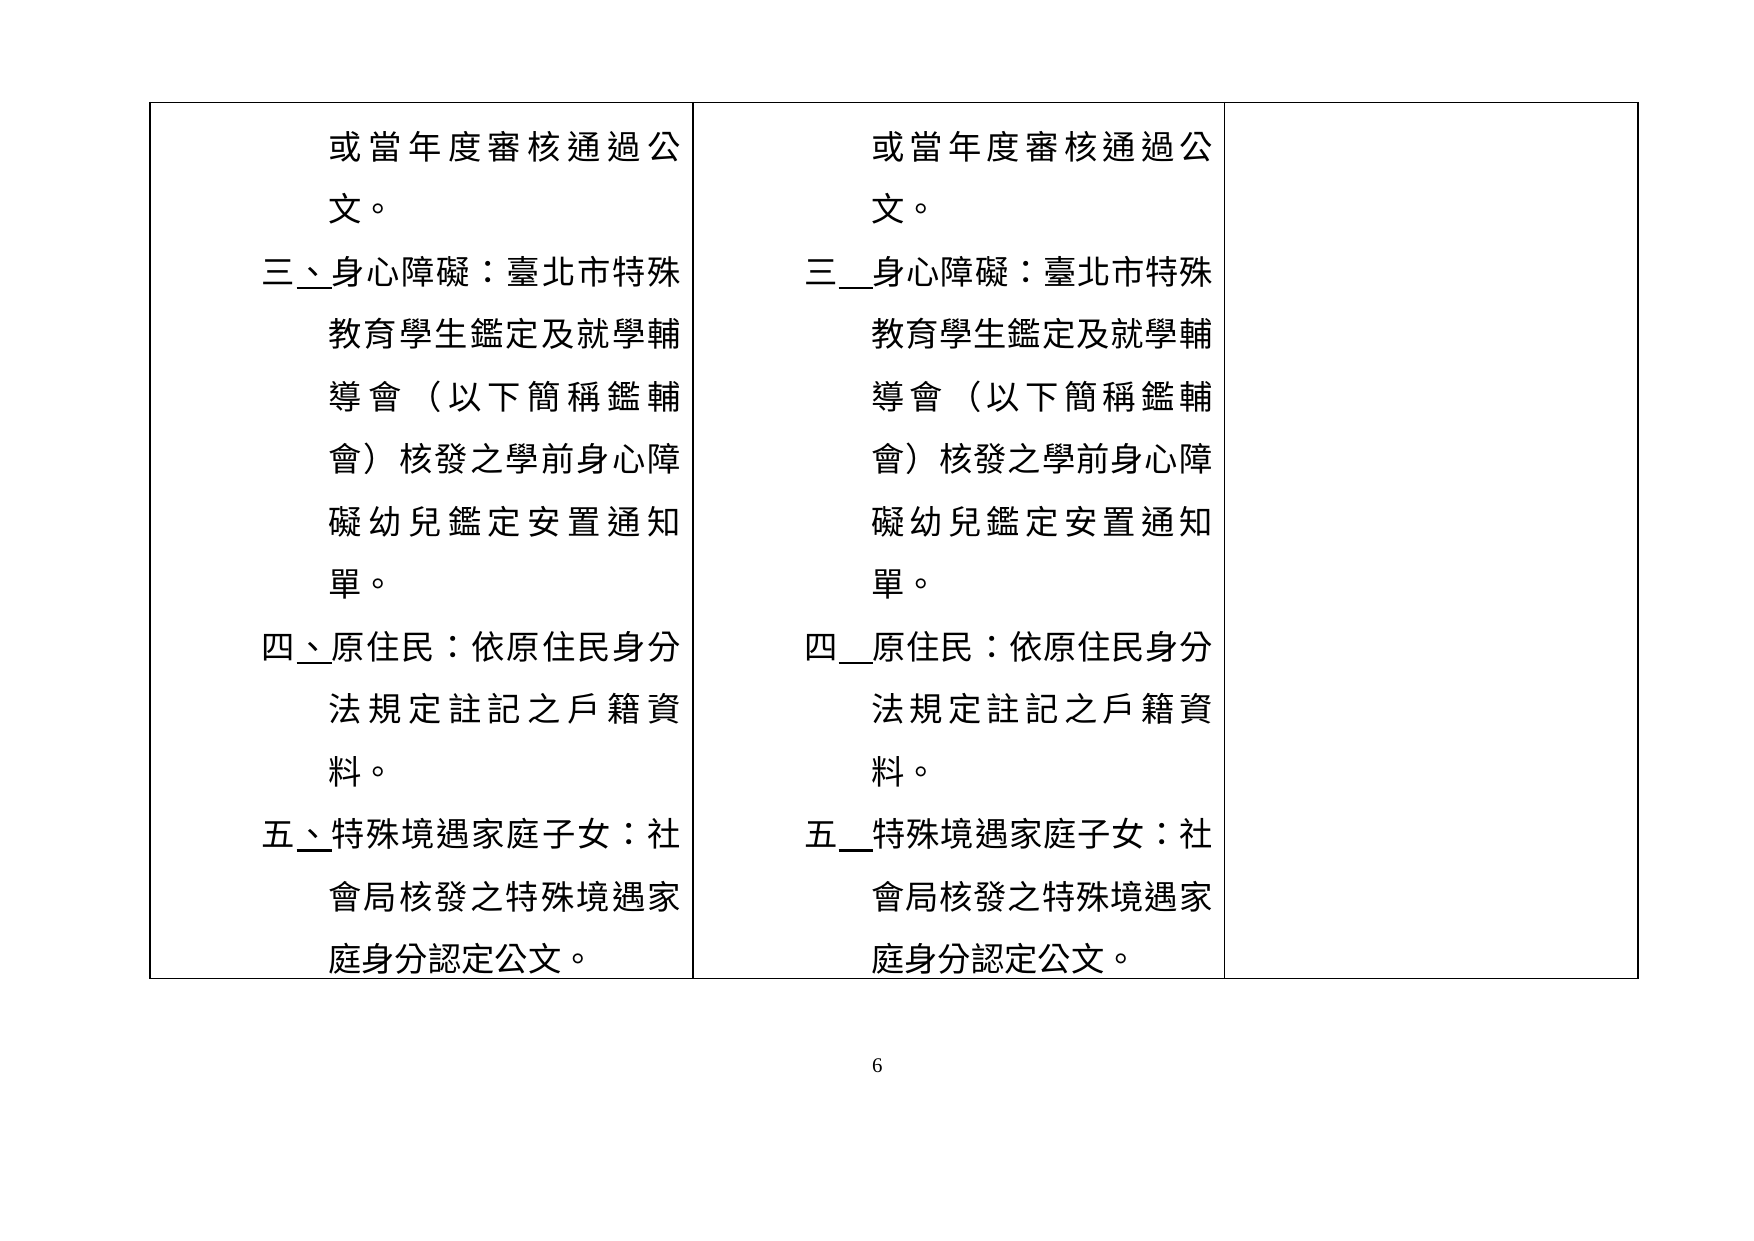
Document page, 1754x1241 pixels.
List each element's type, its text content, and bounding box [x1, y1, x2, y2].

table_cell 或當年度審核通過公文。 三、身心障礙：臺北市特殊教育學生鑑定及就學輔導會（以下簡稱鑑輔會）核發之學前身心障礙幼兒鑑定安置通知單。 四、原住民：依原住民身分法規定註記之戶籍資料。 五、特殊境遇家庭子女：社會局核發之特殊境遇家庭身分認定公文。 [151, 103, 692, 978]
table_cell 或當年度審核通過公文。 三 身心障礙：臺北市特殊教育學生鑑定及就學輔導會（以下簡稱鑑輔會）核發之學前身心障礙幼兒鑑定安置通知單。 四 原住民：依原住民身分法規定註記之戶籍資料。 五 特殊境遇家庭子女：社會局核發之特殊境遇家庭身分認定公文。 [694, 103, 1224, 978]
table_cell [1225, 103, 1637, 978]
